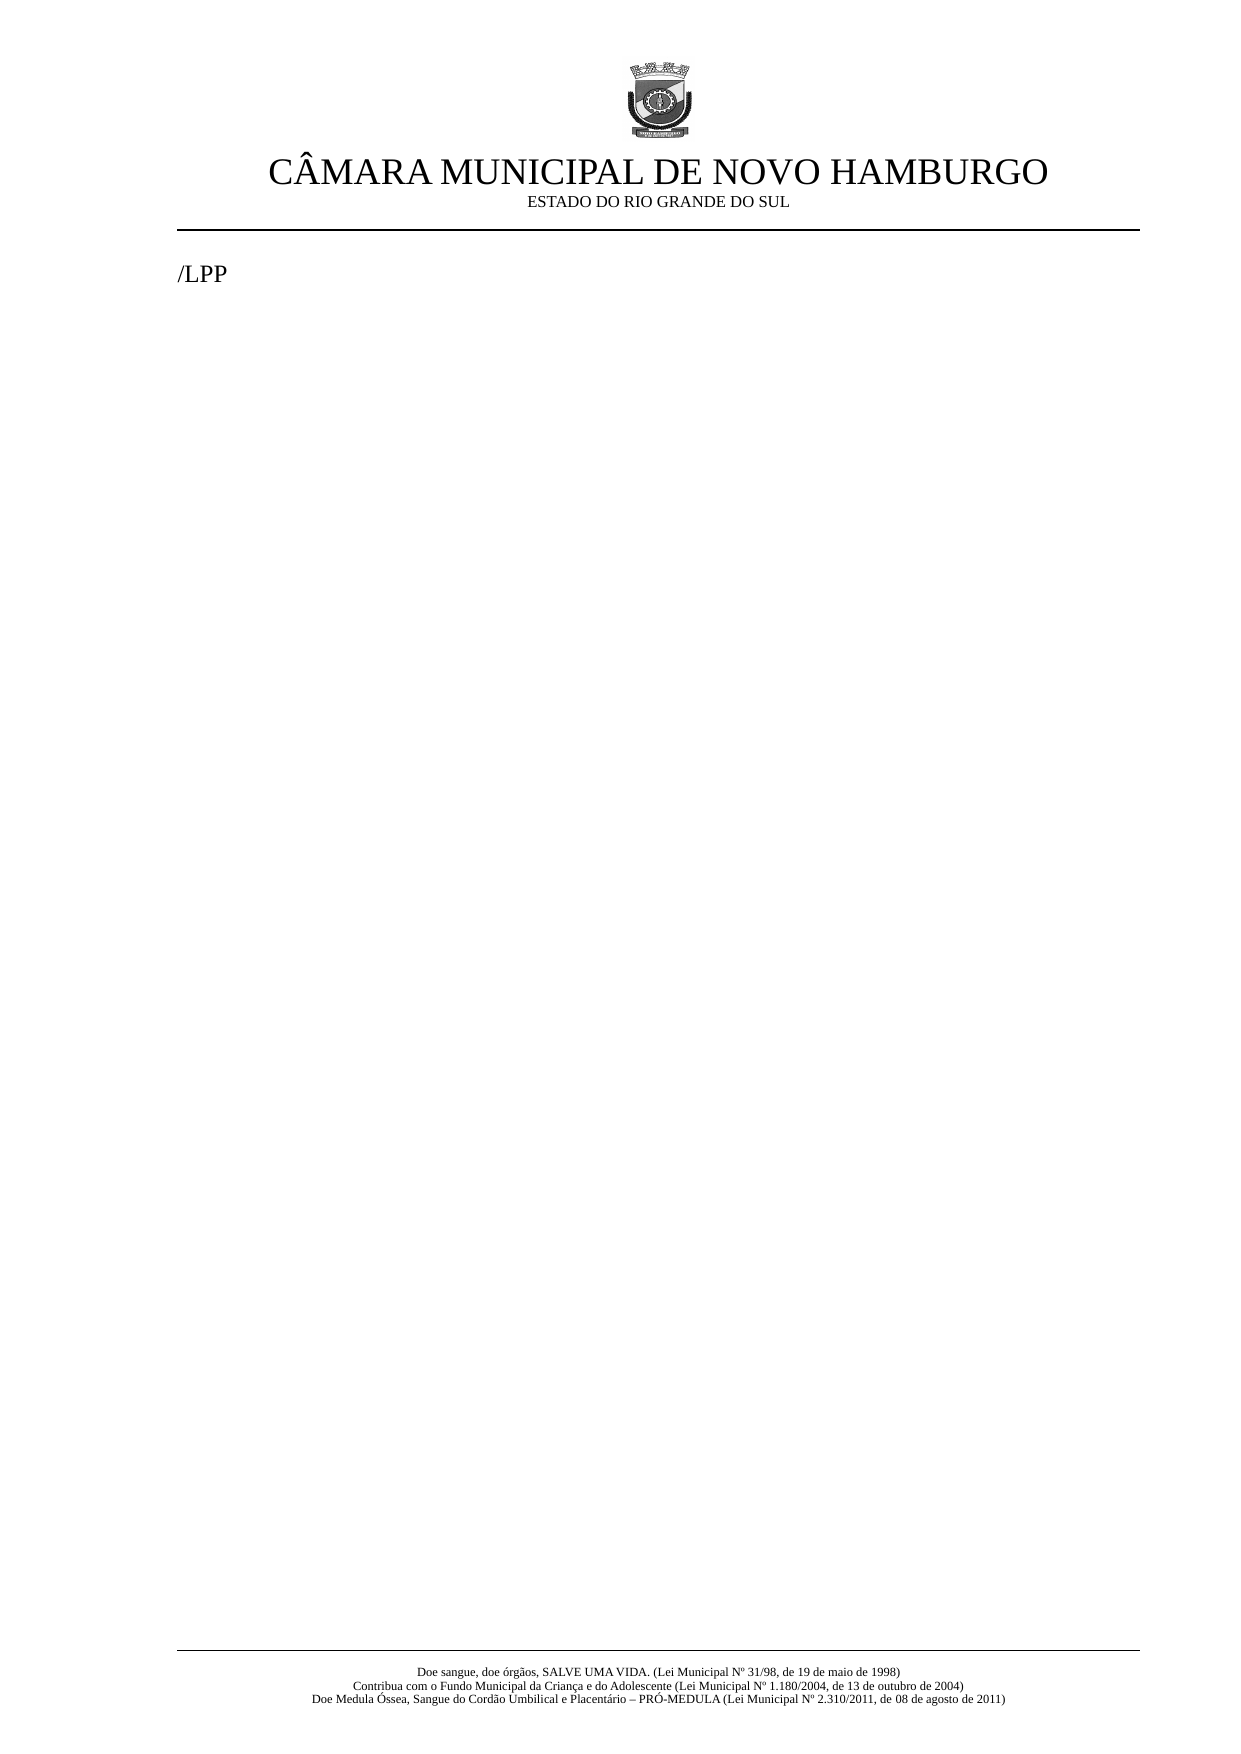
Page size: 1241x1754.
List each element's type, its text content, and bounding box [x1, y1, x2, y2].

text /LPP [177, 260, 1140, 288]
